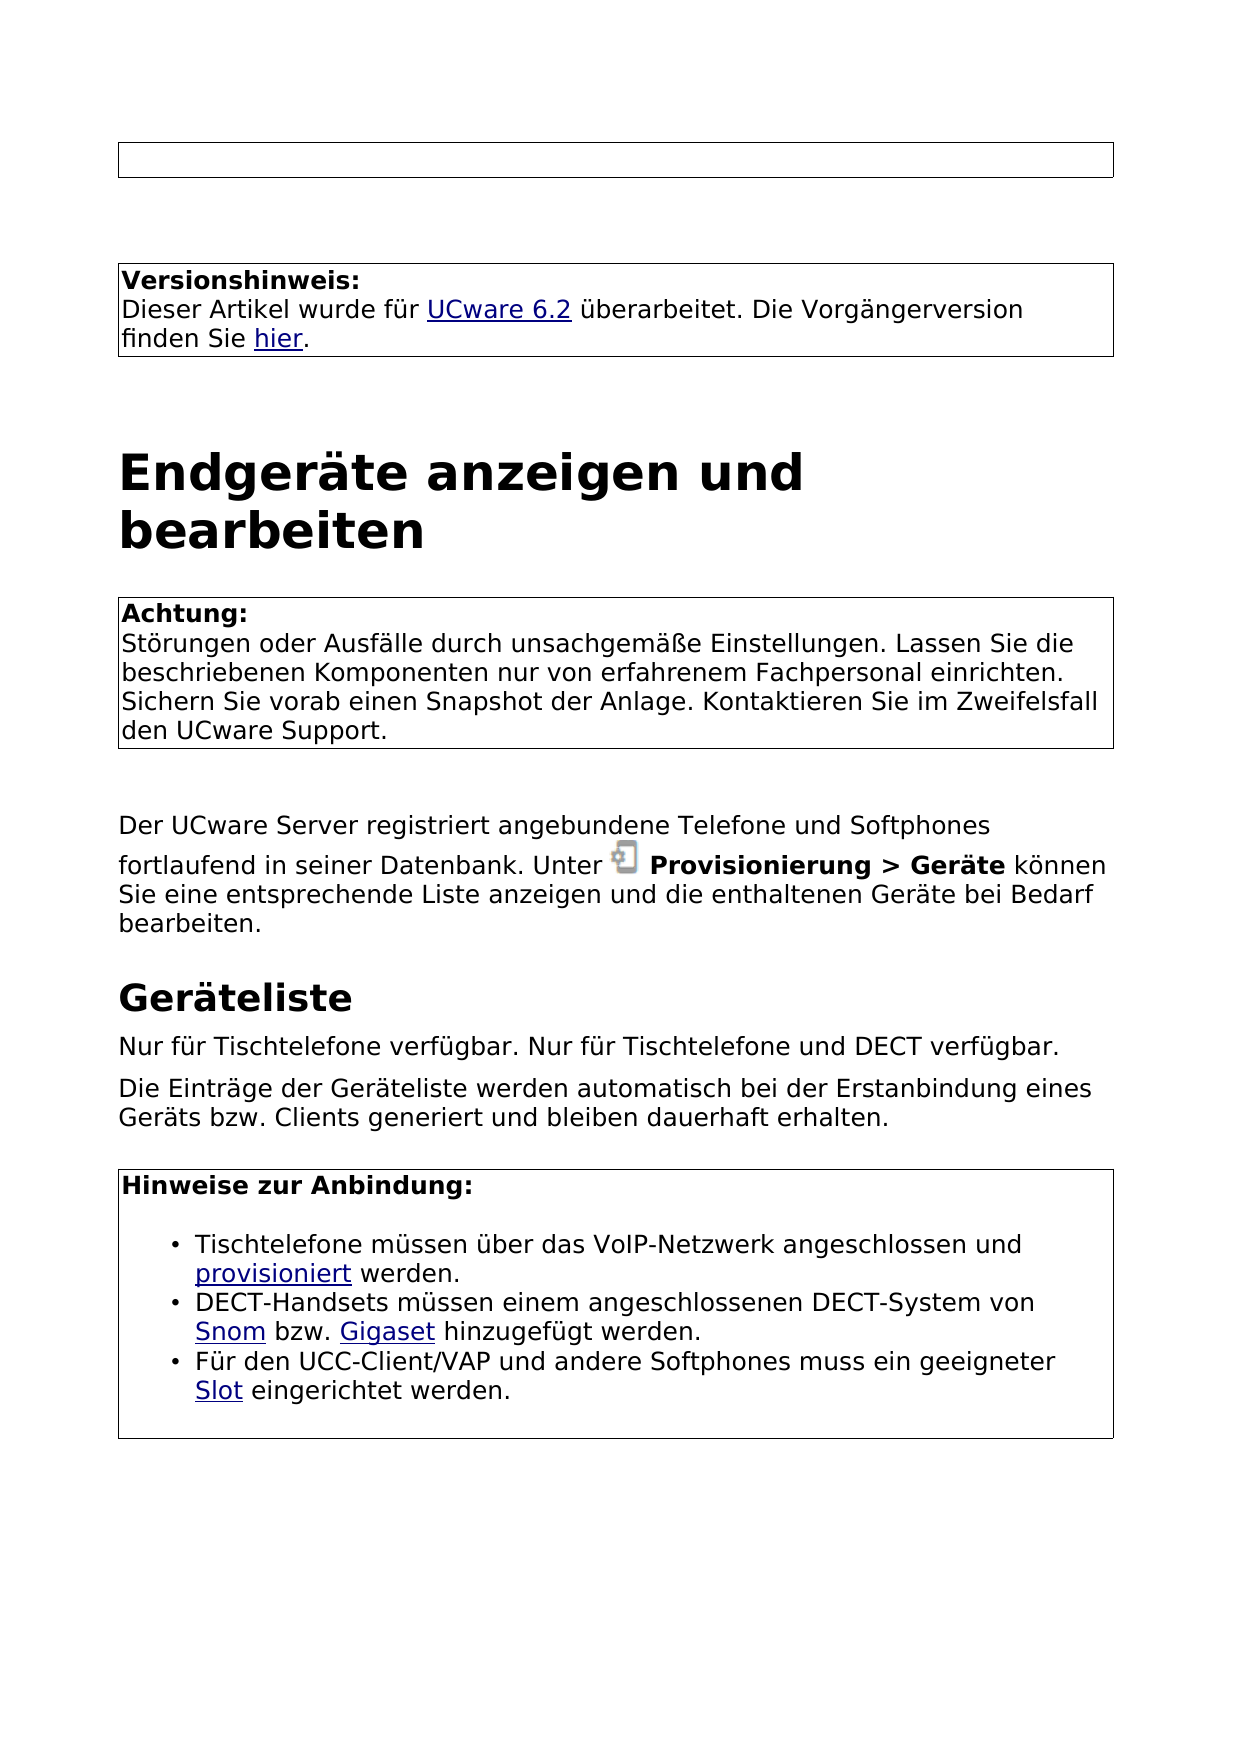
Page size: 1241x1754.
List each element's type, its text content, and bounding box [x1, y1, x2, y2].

table_header Hinweise zur Anbindung: Tischtelefone müssen über das VoIP-Netzwerk angeschlossen und provisioniert werden. DECT-Handsets müssen einem angeschlossenen DECT-System von Snom bzw. Gigaset hinzugefügt werden. Für den UCC-Client/VAP und andere Softphones muss ein geeigneter Slot eingerichtet werden. [119, 1170, 1113, 1437]
table_header Achtung: Störungen oder Ausfälle durch unsachgemäße Einstellungen. Lassen Sie die beschriebenen Komponenten nur von erfahrenem Fachpersonal einrichten. Sichern Sie vorab einen Snapshot der Anlage. Kontaktieren Sie im Zweifelsfall den UCware Support. [119, 598, 1113, 748]
text Der UCware Server registriert angebundene Telefone und Softphones fortlaufend in seiner Datenbank. UnterProvisionierung > Geräte können Sie eine entsprechende Liste anzeigen und die enthaltenen Geräte bei Bedarf bearbeiten. [118, 811, 1122, 939]
subtitle Endgeräte anzeigen und bearbeiten [118, 444, 1122, 560]
table_header Versionshinweis: Dieser Artikel wurde für UCware 6.2 überarbeitet. Die Vorgängerversion finden Sie hier. [119, 264, 1113, 356]
picture [602, 840, 650, 875]
text Die Einträge der Geräteliste werden automatisch bei der Erstanbindung eines Geräts bzw. Clients generiert und bleiben dauerhaft erhalten. [118, 1074, 1122, 1132]
table_header [119, 143, 1113, 177]
text Nur für Tischtelefone verfügbar. Nur für Tischtelefone und DECT verfügbar. [118, 1032, 1122, 1061]
subtitle Geräteliste [118, 976, 1122, 1020]
